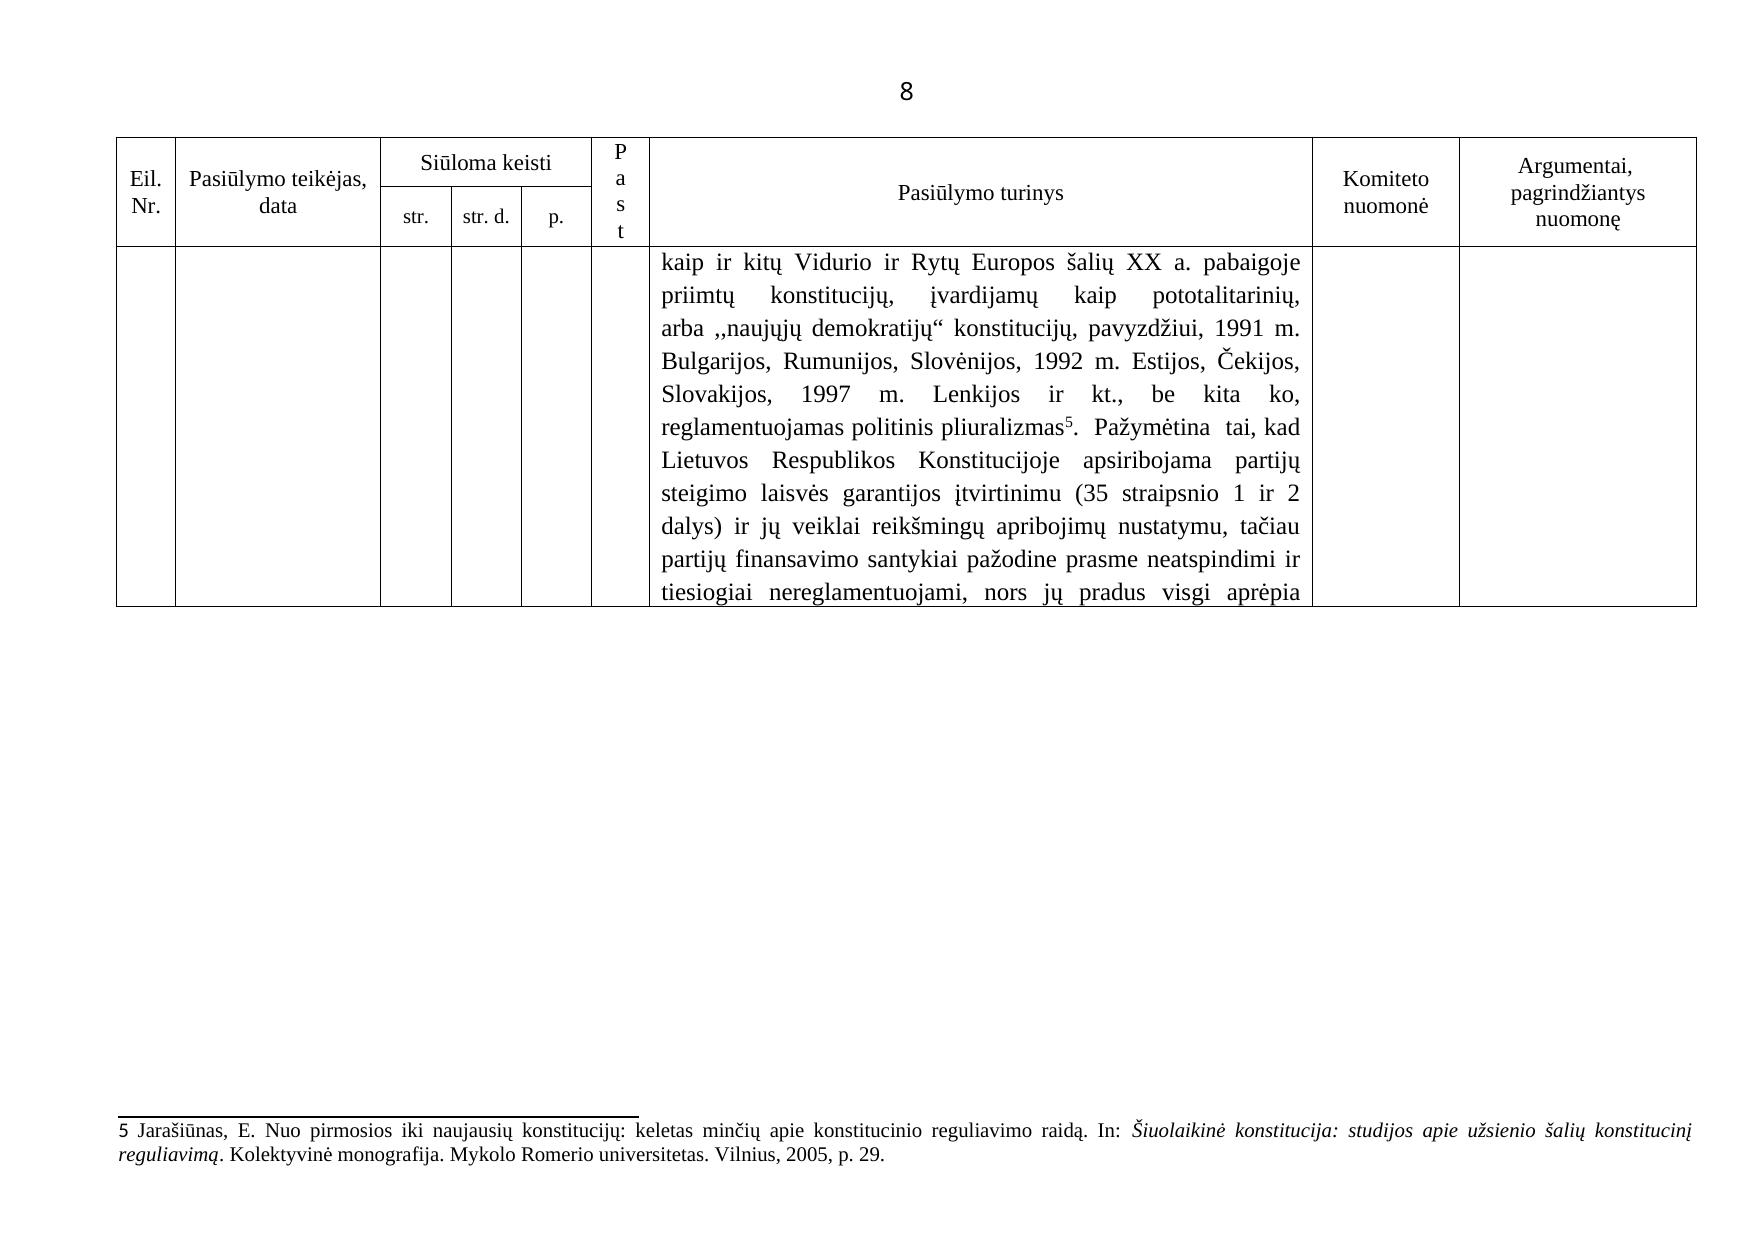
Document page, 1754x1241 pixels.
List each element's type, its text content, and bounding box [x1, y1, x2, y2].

table_header Pastabos [592, 138, 649, 246]
table_header Siūloma keisti [381, 138, 591, 186]
table_cell [452, 247, 521, 606]
table_cell p. [522, 187, 591, 246]
table_header Komiteto nuomonė [1313, 138, 1459, 246]
table_header Eil. Nr. [117, 138, 175, 246]
table_cell [117, 247, 175, 606]
table_cell [381, 247, 451, 606]
table_cell [522, 247, 591, 606]
table_cell [1460, 247, 1696, 606]
table_header Argumentai, pagrindžiantys nuomonę [1460, 138, 1696, 246]
table_cell str. d. [452, 187, 521, 246]
table_cell [176, 247, 380, 606]
table_cell str. [381, 187, 451, 246]
table_cell * [592, 247, 649, 606]
table_header Pasiūlymo turinys [650, 138, 1312, 246]
table_cell [1313, 247, 1459, 606]
table_cell kaip ir kitų Vidurio ir Rytų Europos šalių XX a. pabaigoje priimtų konstitucijų, įvardijamų kaip pototalitarinių, arba ,,naujųjų demokratijų“ konstitucijų, pavyzdžiui, 1991 m. Bulgarijos, Rumunijos, Slovėnijos, 1992 m. Estijos, Čekijos, Slovakijos, 1997 m. Lenkijos ir kt., be kita ko, reglamentuojamas politinis pliuralizmas. Pažymėtina tai, kad Lietuvos Respublikos Konstitucijoje apsiribojama partijų steigimo laisvės garantijos įtvirtinimu (35 straipsnio 1 ir 2 dalys) ir jų veiklai reikšmingų apribojimų nustatymu, tačiau partijų finansavimo santykiai pažodine prasme neatspindimi ir tiesiogiai nereglamentuojami, nors jų pradus visgi aprėpia [650, 247, 1312, 606]
table_header Pasiūlymo teikėjas, data [176, 138, 380, 246]
